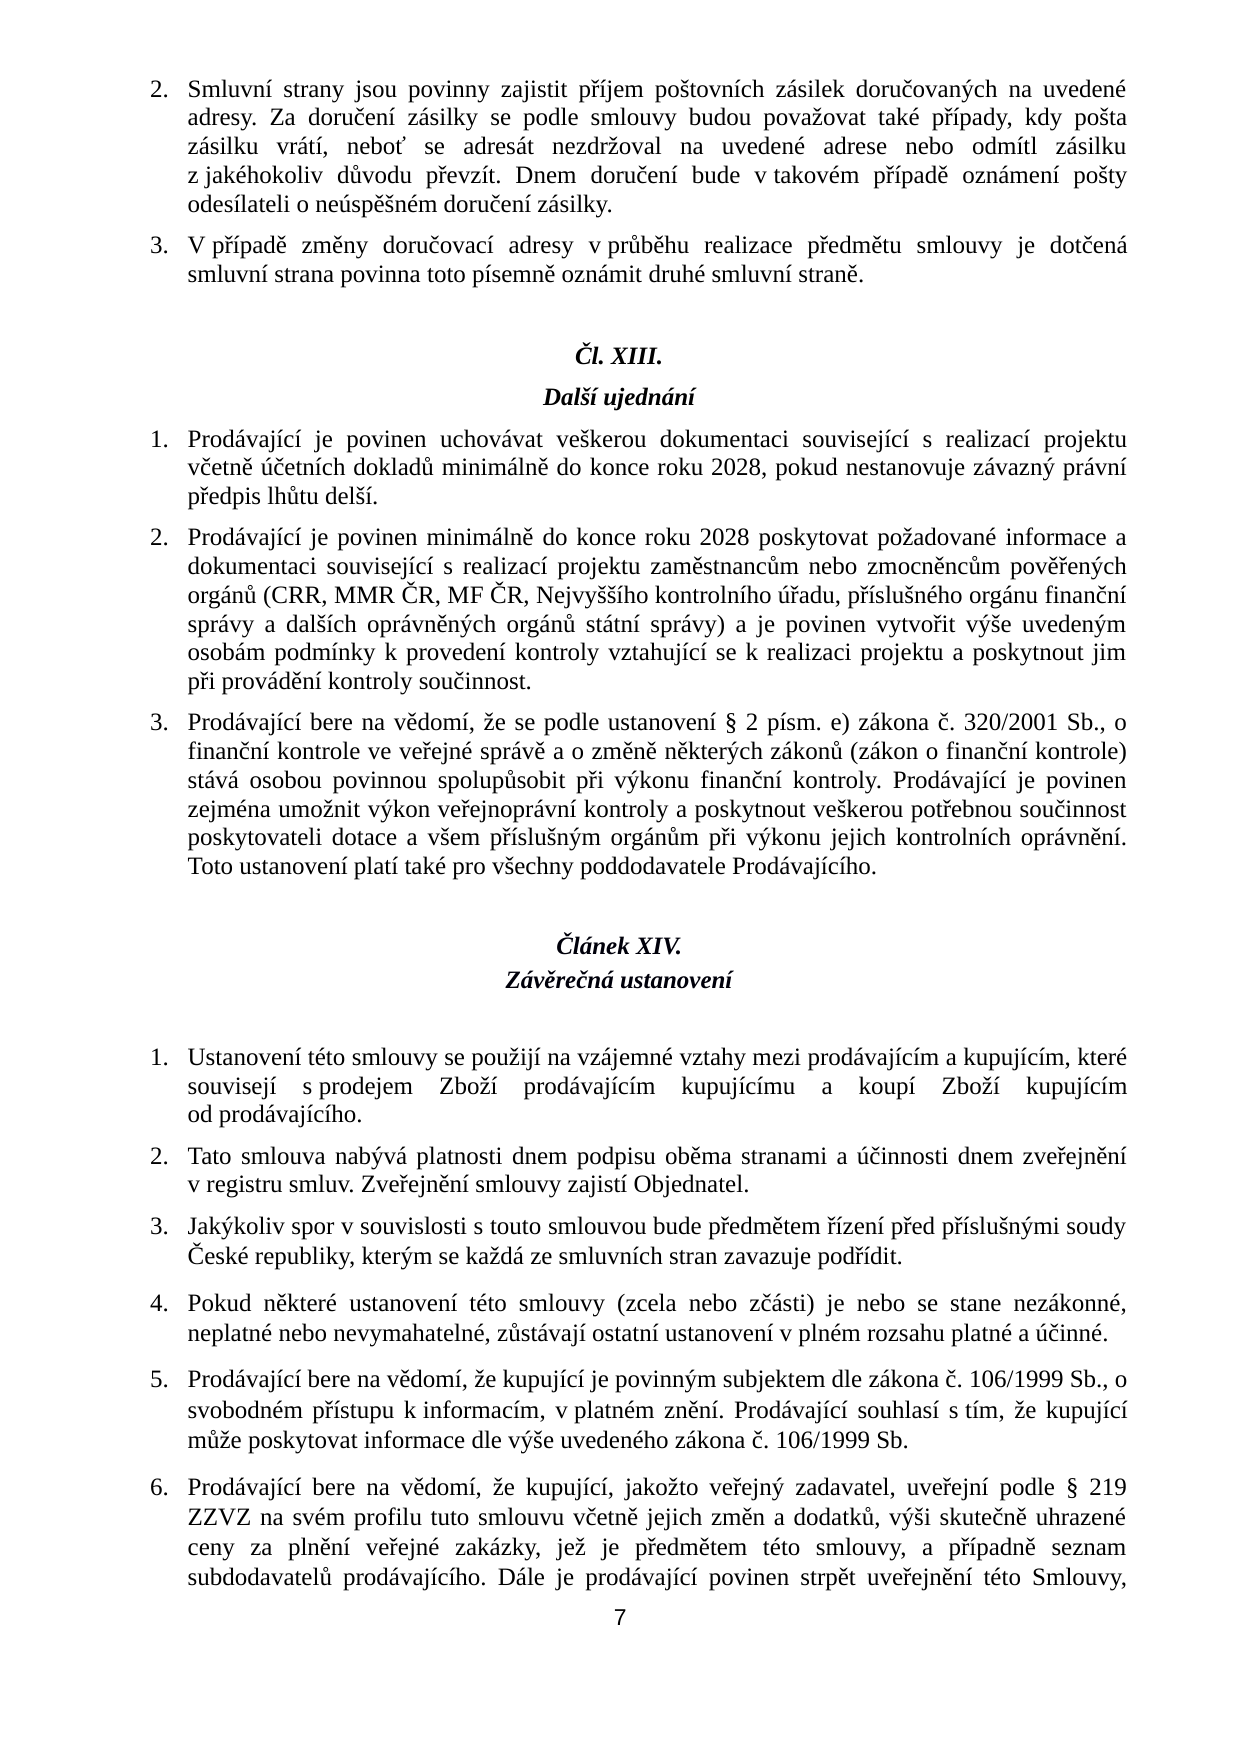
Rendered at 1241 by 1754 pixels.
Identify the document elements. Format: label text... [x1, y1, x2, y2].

text Čl. XIII. [112, 341, 1128, 370]
text Další ujednání [112, 382, 1128, 411]
list Prodávající je povinen uchovávat veškerou dokumentaci související s realizací projektu včetně účetních dokladů minimálně do konce roku 2028, pokud nestanovuje závazný právní předpis lhůtu delší. [150, 424, 1128, 510]
subtitle Článek XIV. [112, 931, 1128, 960]
list Prodávající bere na vědomí, že se podle ustanovení § 2 písm. e) zákona č. 320/2001 Sb., o finanční kontrole ve veřejné správě a o změně některých zákonů (zákon o finanční kontrole) stává osobou povinnou spolupůsobit při výkonu finanční kontroly. Prodávající je povinen zejména umožnit výkon veřejnoprávní kontroly a poskytnout veškerou potřebnou součinnost poskytovateli dotace a všem příslušným orgánům při výkonu jejich kontrolních oprávnění. Toto ustanovení platí také pro všechny poddodavatele Prodávajícího. [150, 707, 1128, 880]
list Prodávající bere na vědomí, že kupující je povinným subjektem dle zákona č. 106/1999 Sb., o svobodném přístupu k informacím, v platném znění. Prodávající souhlasí s tím, že kupující může poskytovat informace dle výše uvedeného zákona č. 106/1999 Sb. [150, 1364, 1128, 1453]
list Prodávající je povinen minimálně do konce roku 2028 poskytovat požadované informace a dokumentaci související s realizací projektu zaměstnancům nebo zmocněncům pověřených orgánů (CRR, MMR ČR, MF ČR, Nejvyššího kontrolního úřadu, příslušného orgánu finanční správy a dalších oprávněných orgánů státní správy) a je povinen vytvořit výše uvedeným osobám podmínky k provedení kontroly vztahující se k realizaci projektu a poskytnout jim při provádění kontroly součinnost. [150, 522, 1128, 695]
list V případě změny doručovací adresy v průběhu realizace předmětu smlouvy je dotčená smluvní strana povinna toto písemně oznámit druhé smluvní straně. [150, 230, 1128, 287]
list Pokud některé ustanovení této smlouvy (zcela nebo zčásti) je nebo se stane nezákonné, neplatné nebo nevymahatelné, zůstávají ostatní ustanovení v plném rozsahu platné a účinné. [150, 1288, 1128, 1347]
list Tato smlouva nabývá platnosti dnem podpisu oběma stranami a účinnosti dnem zveřejnění v registru smluv. Zveřejnění smlouvy zajistí Objednatel. [150, 1141, 1128, 1198]
list Smluvní strany jsou povinny zajistit příjem poštovních zásilek doručovaných na uvedené adresy. Za doručení zásilky se podle smlouvy budou považovat také případy, kdy pošta zásilku vrátí, neboť se adresát nezdržoval na uvedené adrese nebo odmítl zásilku z jakéhokoliv důvodu převzít. Dnem doručení bude v takovém případě oznámení pošty odesílateli o neúspěšném doručení zásilky. [150, 74, 1128, 217]
list Jakýkoliv spor v souvislosti s touto smlouvou bude předmětem řízení před příslušnými soudy České republiky, kterým se každá ze smluvních stran zavazuje podřídit. [150, 1211, 1128, 1270]
list Ustanovení této smlouvy se použijí na vzájemné vztahy mezi prodávajícím a kupujícím, které souvisejí s prodejem Zboží prodávajícím kupujícímu a koupí Zboží kupujícím od prodávajícího. [150, 1042, 1128, 1128]
subtitle Závěrečná ustanovení [112, 965, 1128, 994]
list Prodávající bere na vědomí, že kupující, jakožto veřejný zadavatel, uveřejní podle § 219 ZZVZ na svém profilu tuto smlouvu včetně jejich změn a dodatků, výši skutečně uhrazené ceny za plnění veřejné zakázky, jež je předmětem této smlouvy, a případně seznam subdodavatelů prodávajícího. Dále je prodávající povinen strpět uveřejnění této Smlouvy, [150, 1472, 1128, 1591]
